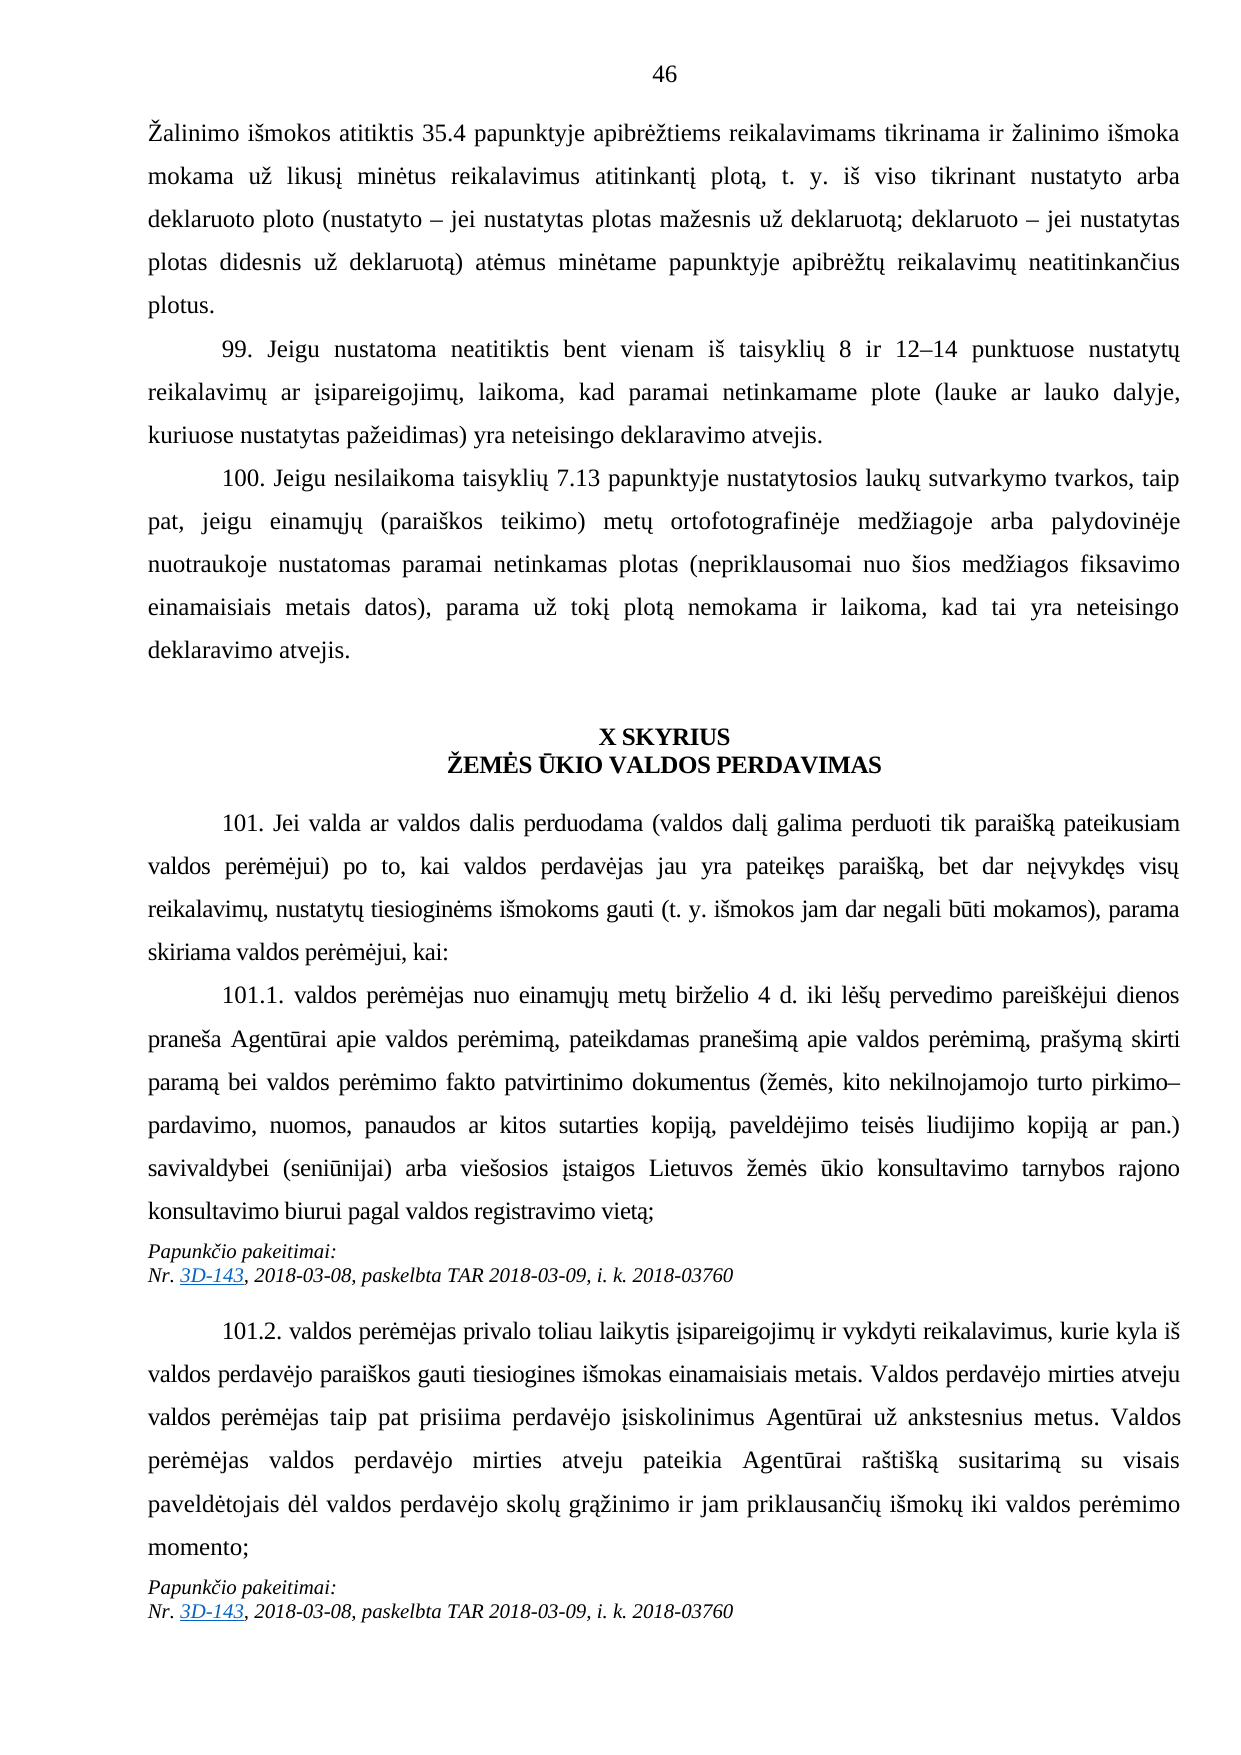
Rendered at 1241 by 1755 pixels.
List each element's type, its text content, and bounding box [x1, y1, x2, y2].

text 100. Jeigu nesilaikoma taisyklių 7.13 papunktyje nustatytosios laukų sutvarkymo tvarkos, taip pat, jeigu einamųjų (paraiškos teikimo) metų ortofotografinėje medžiagoje arba palydovinėje nuotraukoje nustatomas paramai netinkamas plotas (nepriklausomai nuo šios medžiagos fiksavimo einamaisiais metais datos), parama už tokį plotą nemokama ir laikoma, kad tai yra neteisingo deklaravimo atvejis. [148, 463, 1181, 664]
text Žalinimo išmokos atitiktis 35.4 papunktyje apibrėžtiems reikalavimams tikrinama ir žalinimo išmoka mokama už likusį minėtus reikalavimus atitinkantį plotą, t. y. iš viso tikrinant nustatyto arba deklaruoto ploto (nustatyto – jei nustatytas plotas mažesnis už deklaruotą; deklaruoto – jei nustatytas plotas didesnis už deklaruotą) atėmus minėtame papunktyje apibrėžtų reikalavimų neatitinkančius plotus. [148, 118, 1181, 319]
text Nr. 3D-143, 2018-03-08, paskelbta TAR 2018-03-09, i. k. 2018-03760 [148, 1263, 1181, 1287]
text X SKYRIUS [148, 722, 1181, 751]
text ŽEMĖS ŪKIO VALDOS PERDAVIMAS [148, 751, 1181, 779]
text 101.1. valdos perėmėjas nuo einamųjų metų birželio 4 d. iki lėšų pervedimo pareiškėjui dienos praneša Agentūrai apie valdos perėmimą, pateikdamas pranešimą apie valdos perėmimą, prašymą skirti paramą bei valdos perėmimo fakto patvirtinimo dokumentus (žemės, kito nekilnojamojo turto pirkimo–pardavimo, nuomos, panaudos ar kitos sutarties kopiją, paveldėjimo teisės liudijimo kopiją ar pan.) savivaldybei (seniūnijai) arba viešosios įstaigos Lietuvos žemės ūkio konsultavimo tarnybos rajono konsultavimo biurui pagal valdos registravimo vietą; [148, 981, 1181, 1225]
text Papunkčio pakeitimai: [148, 1575, 1181, 1599]
text 99. Jeigu nustatoma neatitiktis bent vienam iš taisyklių 8 ir 12–14 punktuose nustatytų reikalavimų ar įsipareigojimų, laikoma, kad paramai netinkamame plote (lauke ar lauko dalyje, kuriuose nustatytas pažeidimas) yra neteisingo deklaravimo atvejis. [148, 334, 1181, 449]
text 101. Jei valda ar valdos dalis perduodama (valdos dalį galima perduoti tik paraišką pateikusiam valdos perėmėjui) po to, kai valdos perdavėjas jau yra pateikęs paraišką, bet dar neįvykdęs visų reikalavimų, nustatytų tiesioginėms išmokoms gauti (t. y. išmokos jam dar negali būti mokamos), parama skiriama valdos perėmėjui, kai: [148, 808, 1181, 966]
text 101.2. valdos perėmėjas privalo toliau laikytis įsipareigojimų ir vykdyti reikalavimus, kurie kyla iš valdos perdavėjo paraiškos gauti tiesiogines išmokas einamaisiais metais. Valdos perdavėjo mirties atveju valdos perėmėjas taip pat prisiima perdavėjo įsiskolinimus Agentūrai už ankstesnius metus. Valdos perėmėjas valdos perdavėjo mirties atveju pateikia Agentūrai raštišką susitarimą su visais paveldėtojais dėl valdos perdavėjo skolų grąžinimo ir jam priklausančių išmokų iki valdos perėmimo momento; [148, 1316, 1181, 1561]
text Nr. 3D-143, 2018-03-08, paskelbta TAR 2018-03-09, i. k. 2018-03760 [148, 1599, 1181, 1623]
text Papunkčio pakeitimai: [148, 1239, 1181, 1263]
